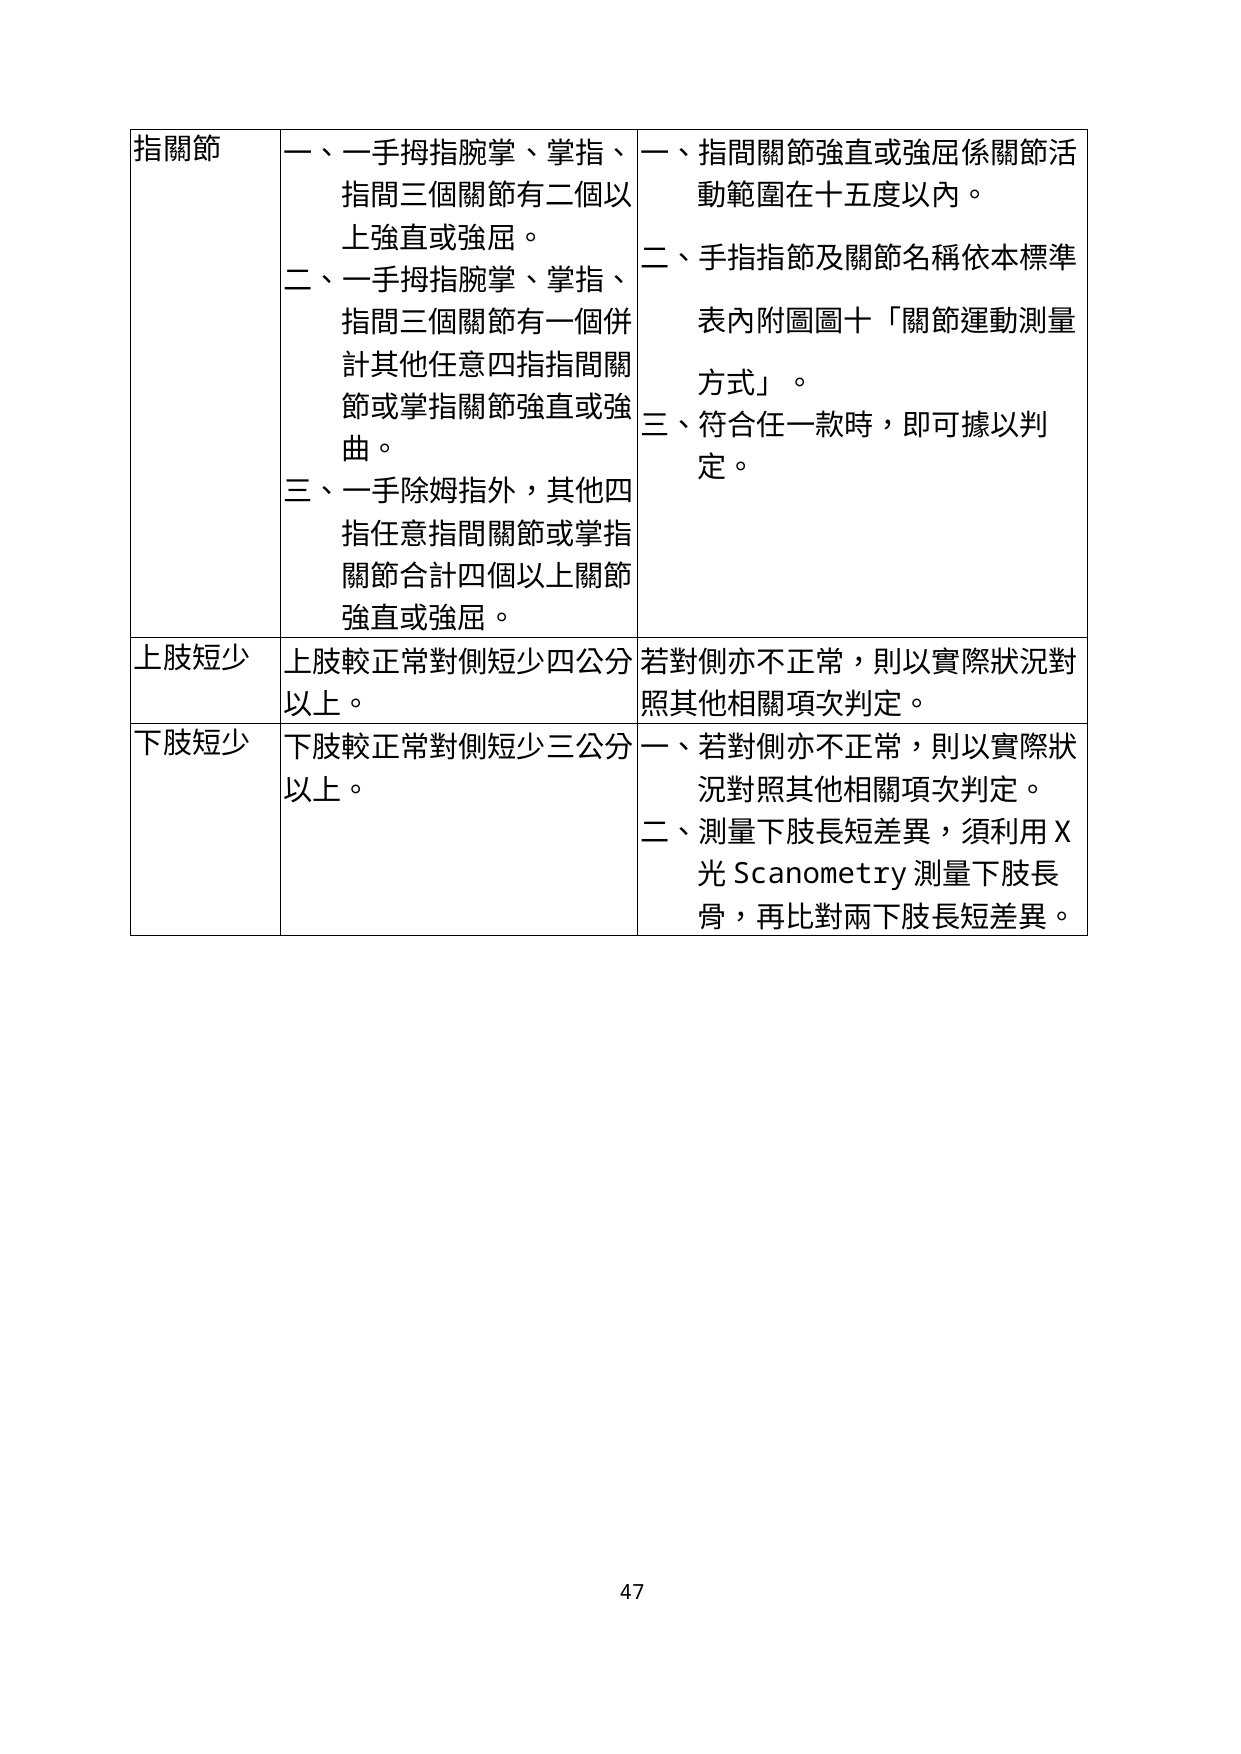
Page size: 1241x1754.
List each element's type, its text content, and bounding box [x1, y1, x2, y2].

table_cell 指關節 [131, 130, 280, 637]
table_cell 上肢短少 [131, 638, 280, 723]
table_cell 一、一手拇指腕掌、掌指、指間三個關節有二個以上強直或強屈。 二、一手拇指腕掌、掌指、指間三個關節有一個併計其他任意四指指間關節或掌指關節強直或強曲。 三、一手除姆指外，其他四指任意指間關節或掌指關節合計四個以上關節強直或強屈。 [281, 130, 637, 637]
table_cell 若對側亦不正常，則以實際狀況對照其他相關項次判定。 [638, 638, 1087, 723]
table_cell 上肢較正常對側短少四公分以上。 [281, 638, 637, 723]
table_cell 一、若對側亦不正常，則以實際狀況對照其他相關項次判定。 二、測量下肢長短差異，須利用Ⅹ光Scanometry測量下肢長骨，再比對兩下肢長短差異。 [638, 724, 1087, 935]
table_cell 一、指間關節強直或強屈係關節活動範圍在十五度以內。 二、手指指節及關節名稱依本標準表內附圖圖十「關節運動測量方式」。 三、符合任一款時，即可據以判定。 [638, 130, 1087, 637]
table_cell 下肢較正常對側短少三公分以上。 [281, 724, 637, 935]
table_cell 下肢短少 [131, 724, 280, 935]
